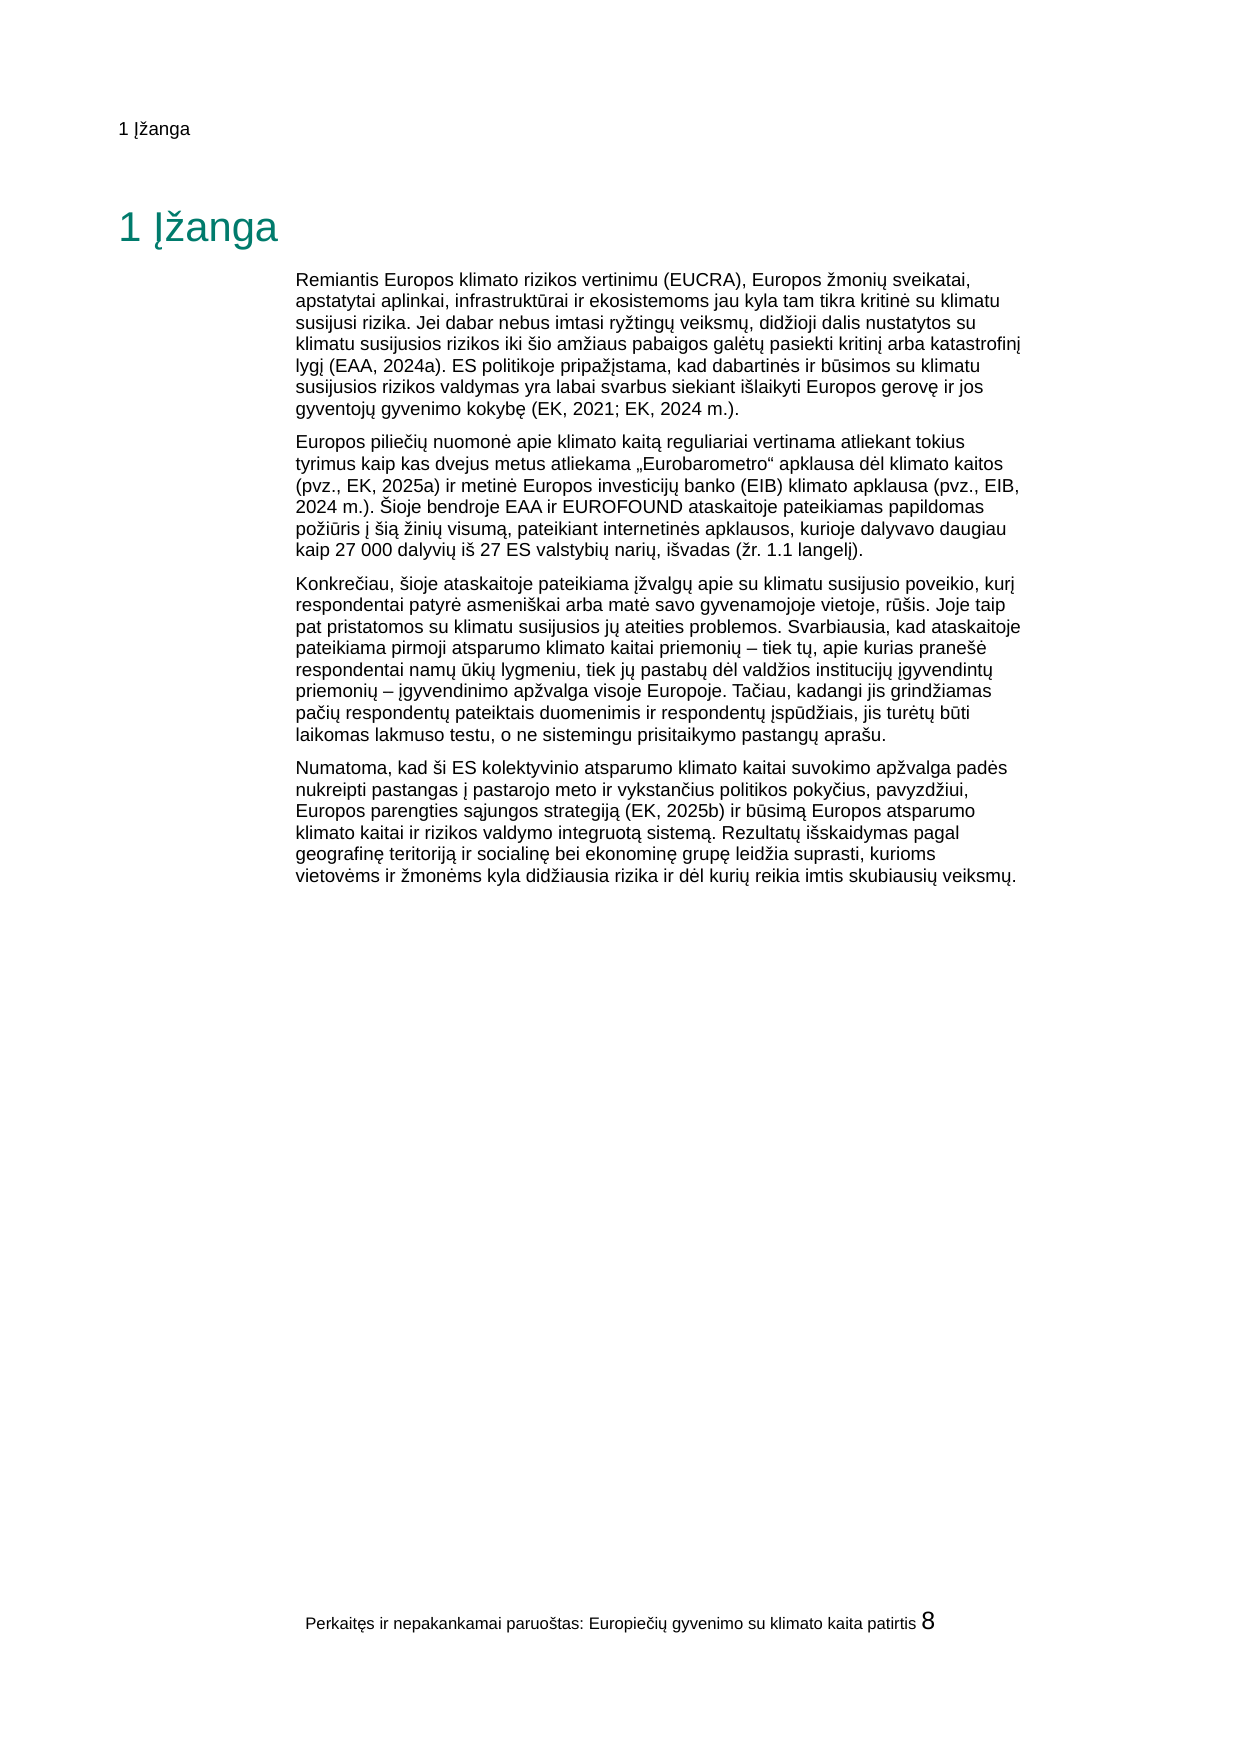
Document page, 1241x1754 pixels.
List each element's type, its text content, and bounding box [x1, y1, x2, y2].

text Remiantis Europos klimato rizikos vertinimu (EUCRA), Europos žmonių sveikatai, apstatytai aplinkai, infrastruktūrai ir ekosistemoms jau kyla tam tikra kritinė su klimatu susijusi rizika. Jei dabar nebus imtasi ryžtingų veiksmų, didžioji dalis nustatytos su klimatu susijusios rizikos iki šio amžiaus pabaigos galėtų pasiekti kritinį arba katastrofinį lygį (EAA, 2024a). ES politikoje pripažįstama, kad dabartinės ir būsimos su klimatu susijusios rizikos valdymas yra labai svarbus siekiant išlaikyti Europos gerovę ir jos gyventojų gyvenimo kokybę (EK, 2021; EK, 2024 m.). [295, 268, 1022, 419]
text Europos piliečių nuomonė apie klimato kaitą reguliariai vertinama atliekant tokius tyrimus kaip kas dvejus metus atliekama „Eurobarometro“ apklausa dėl klimato kaitos (pvz., EK, 2025a) ir metinė Europos investicijų banko (EIB) klimato apklausa (pvz., EIB, 2024 m.). Šioje bendroje EAA ir EUROFOUND ataskaitoje pateikiamas papildomas požiūris į šią žinių visumą, pateikiant internetinės apklausos, kurioje dalyvavo daugiau kaip 27 000 dalyvių iš 27 ES valstybių narių, išvadas (žr. 1.1 langelį). [295, 431, 1022, 561]
subtitle 1 Įžanga [118, 202, 1122, 250]
text Konkrečiau, šioje ataskaitoje pateikiama įžvalgų apie su klimatu susijusio poveikio, kurį respondentai patyrė asmeniškai arba matė savo gyvenamojoje vietoje, rūšis. Joje taip pat pristatomos su klimatu susijusios jų ateities problemos. Svarbiausia, kad ataskaitoje pateikiama pirmoji atsparumo klimato kaitai priemonių – tiek tų, apie kurias pranešė respondentai namų ūkių lygmeniu, tiek jų pastabų dėl valdžios institucijų įgyvendintų priemonių – įgyvendinimo apžvalga visoje Europoje. Tačiau, kadangi jis grindžiamas pačių respondentų pateiktais duomenimis ir respondentų įspūdžiais, jis turėtų būti laikomas lakmuso testu, o ne sistemingu prisitaikymo pastangų aprašu. [295, 572, 1022, 745]
text Numatoma, kad ši ES kolektyvinio atsparumo klimato kaitai suvokimo apžvalga padės nukreipti pastangas į pastarojo meto ir vykstančius politikos pokyčius, pavyzdžiui, Europos parengties sąjungos strategiją (EK, 2025b) ir būsimą Europos atsparumo klimato kaitai ir rizikos valdymo integruotą sistemą. Rezultatų išskaidymas pagal geografinę teritoriją ir socialinę bei ekonominę grupę leidžia suprasti, kurioms vietovėms ir žmonėms kyla didžiausia rizika ir dėl kurių reikia imtis skubiausių veiksmų. [295, 757, 1022, 886]
